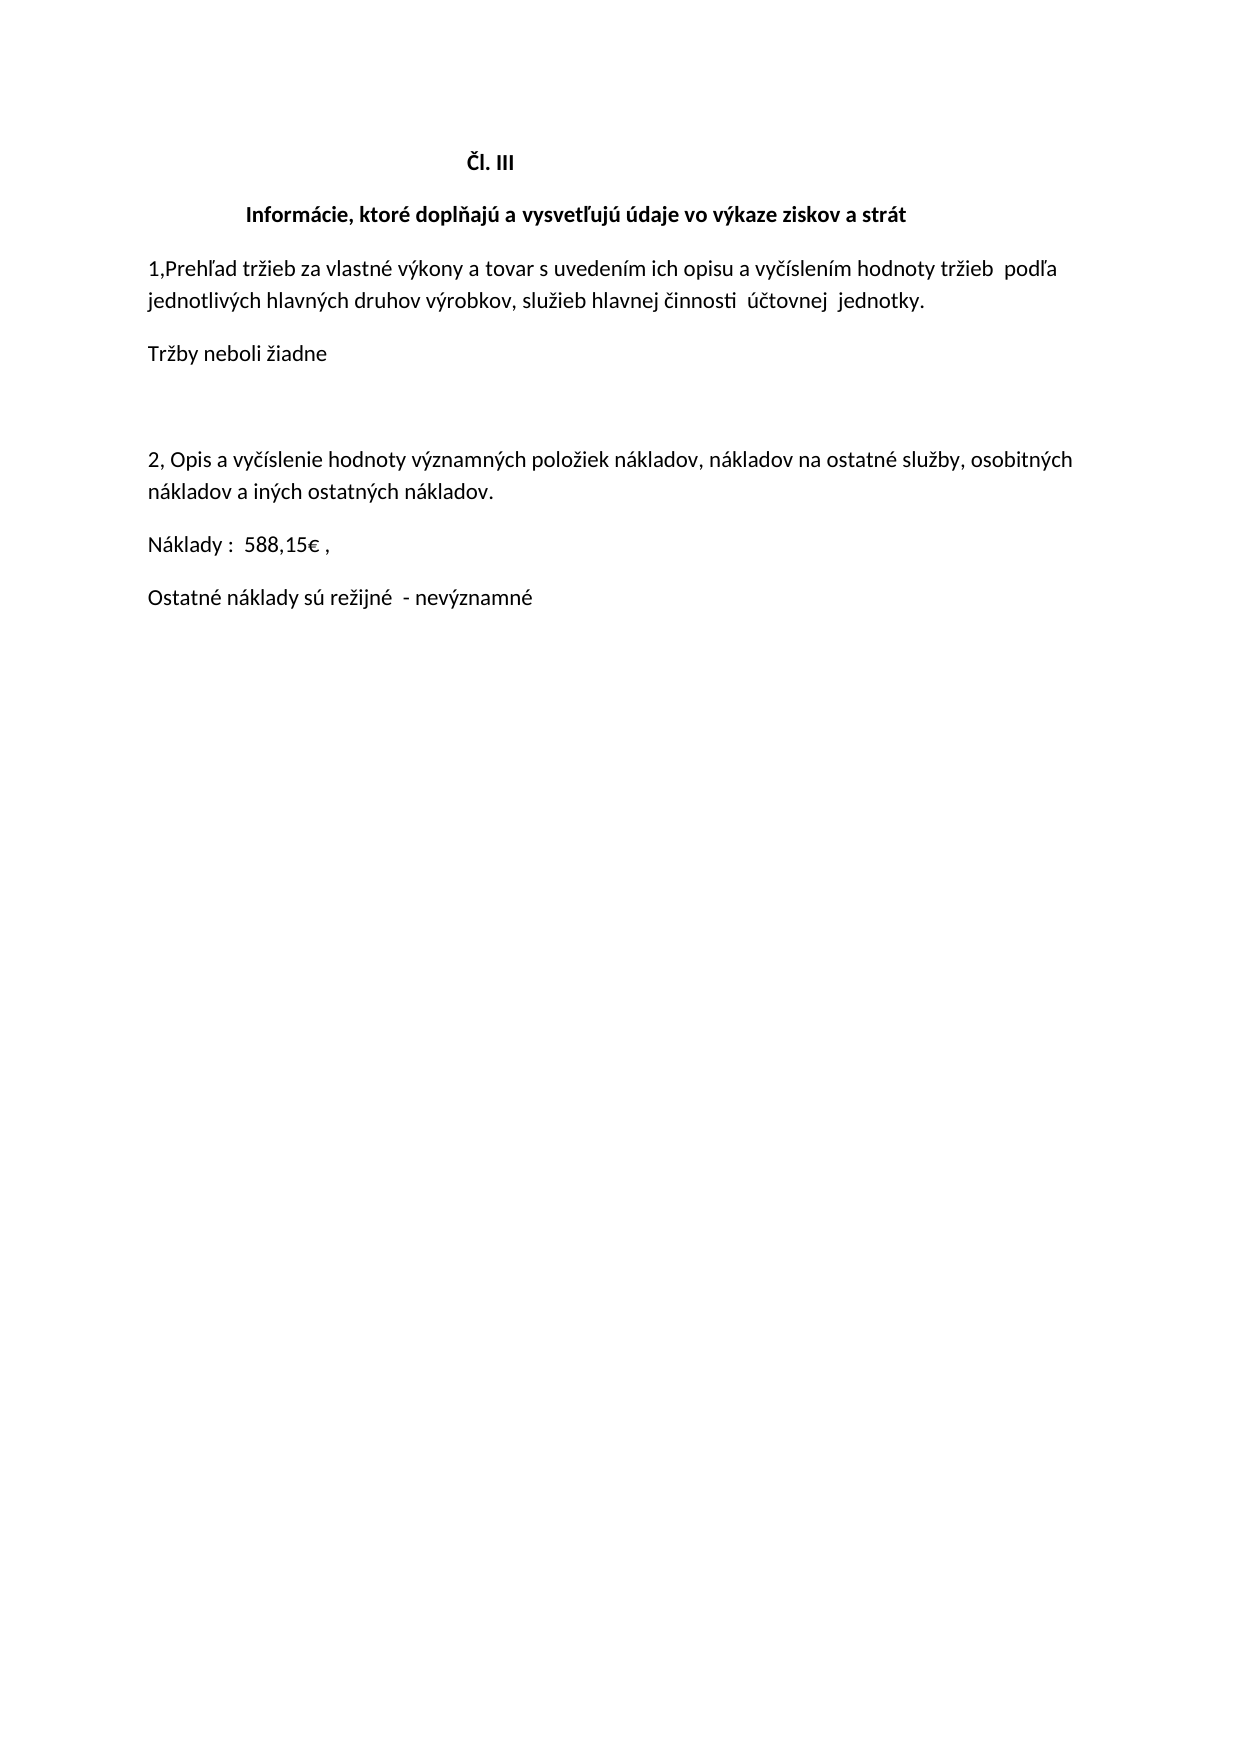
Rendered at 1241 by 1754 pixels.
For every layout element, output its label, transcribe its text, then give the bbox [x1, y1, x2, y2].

text Tržby neboli žiadne [148, 339, 1093, 367]
text Ostatné náklady sú režijné - nevýznamné [148, 583, 1093, 611]
text Náklady : 588,15€ , [148, 530, 1093, 558]
text 1,Prehľad tržieb za vlastné výkony a tovar s uvedením ich opisu a vyčíslením hodnoty tržieb podľa jednotlivých hlavných druhov výrobkov, služieb hlavnej činnosti účtovnej jednotky. [148, 254, 1093, 314]
text Informácie, ktoré doplňajú a vysvetľujú údaje vo výkaze ziskov a strát [148, 201, 1093, 229]
text 2, Opis a vyčíslenie hodnoty významných položiek nákladov, nákladov na ostatné služby, osobitných nákladov a iných ostatných nákladov. [148, 445, 1093, 505]
text Čl. III [148, 148, 1093, 176]
